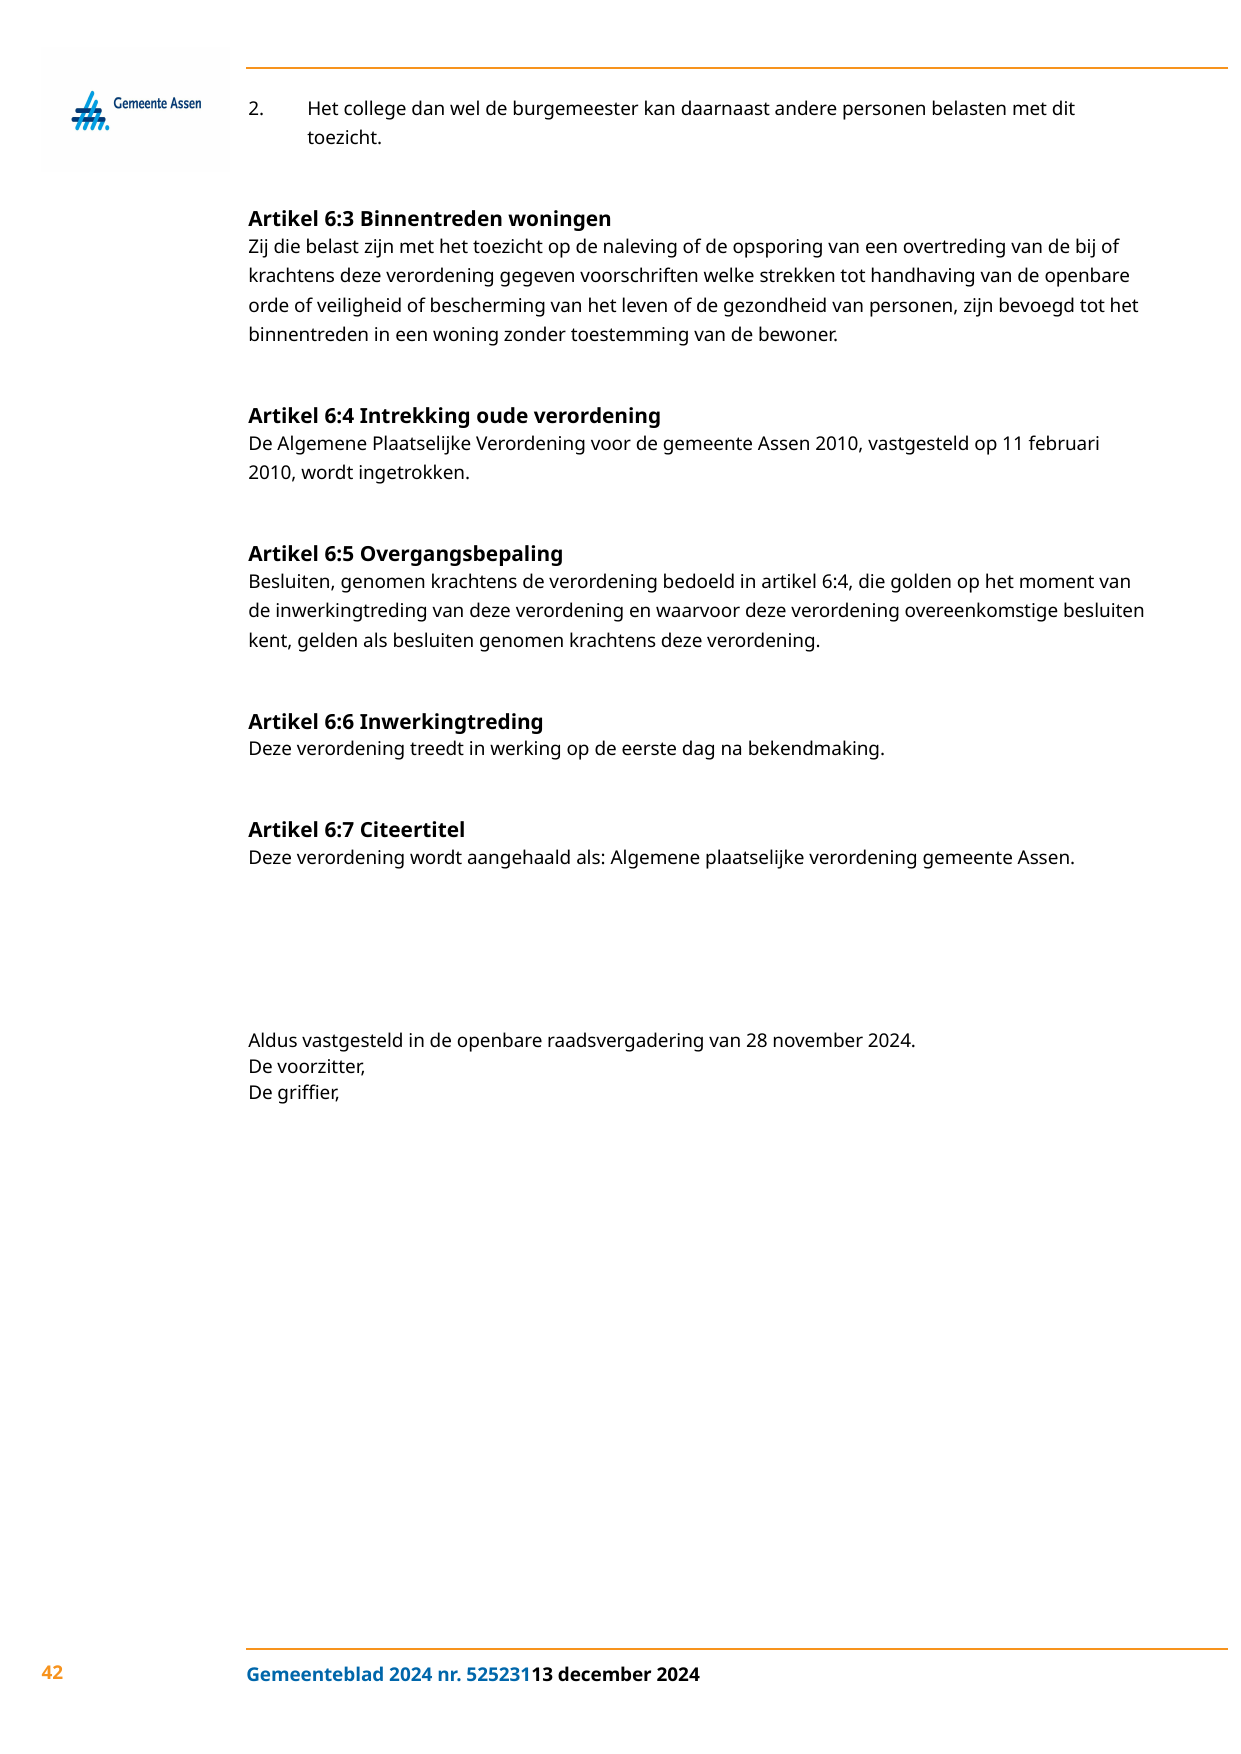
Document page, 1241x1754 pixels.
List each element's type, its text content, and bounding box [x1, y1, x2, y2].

text Artikel 6:6 Inwerkingtreding [248, 707, 1152, 736]
text Aldus vastgesteld in de openbare raadsvergadering van 28 november 2024. [248, 1028, 1152, 1053]
text Besluiten, genomen krachtens de verordening bedoeld in artikel 6:4, die golden op het moment van de inwerkingtreding van deze verordening en waarvoor deze verordening overeenkomstige besluiten kent, gelden als besluiten genomen krachtens deze verordening. [248, 568, 1152, 653]
text Artikel 6:4 Intrekking oude verordening [248, 402, 1152, 430]
text Artikel 6:3 Binnentreden woningen [248, 204, 1152, 233]
text Artikel 6:7 Citeertitel [248, 816, 1152, 844]
text Deze verordening wordt aangehaald als: Algemene plaatselijke verordening gemeente Assen. [248, 844, 1152, 870]
text Deze verordening treedt in werking op de eerste dag na bekendmaking. [248, 736, 1152, 761]
text De voorzitter, [248, 1053, 1152, 1079]
text De Algemene Plaatselijke Verordening voor de gemeente Assen 2010, vastgesteld op 11 februari 2010, wordt ingetrokken. [248, 430, 1152, 485]
text Artikel 6:5 Overgangsbepaling [248, 539, 1152, 568]
picture [41, 47, 231, 172]
text De griffier, [248, 1079, 1152, 1105]
list Het college dan wel de burgemeester kan daarnaast andere personen belasten met dit toezicht. [248, 95, 1152, 150]
text Zij die belast zijn met het toezicht op de naleving of de opsporing van een overtreding van de bij of krachtens deze verordening gegeven voorschriften welke strekken tot handhaving van de openbare orde of veiligheid of bescherming van het leven of de gezondheid van personen, zijn bevoegd tot het binnentreden in een woning zonder toestemming van de bewoner. [248, 233, 1152, 347]
